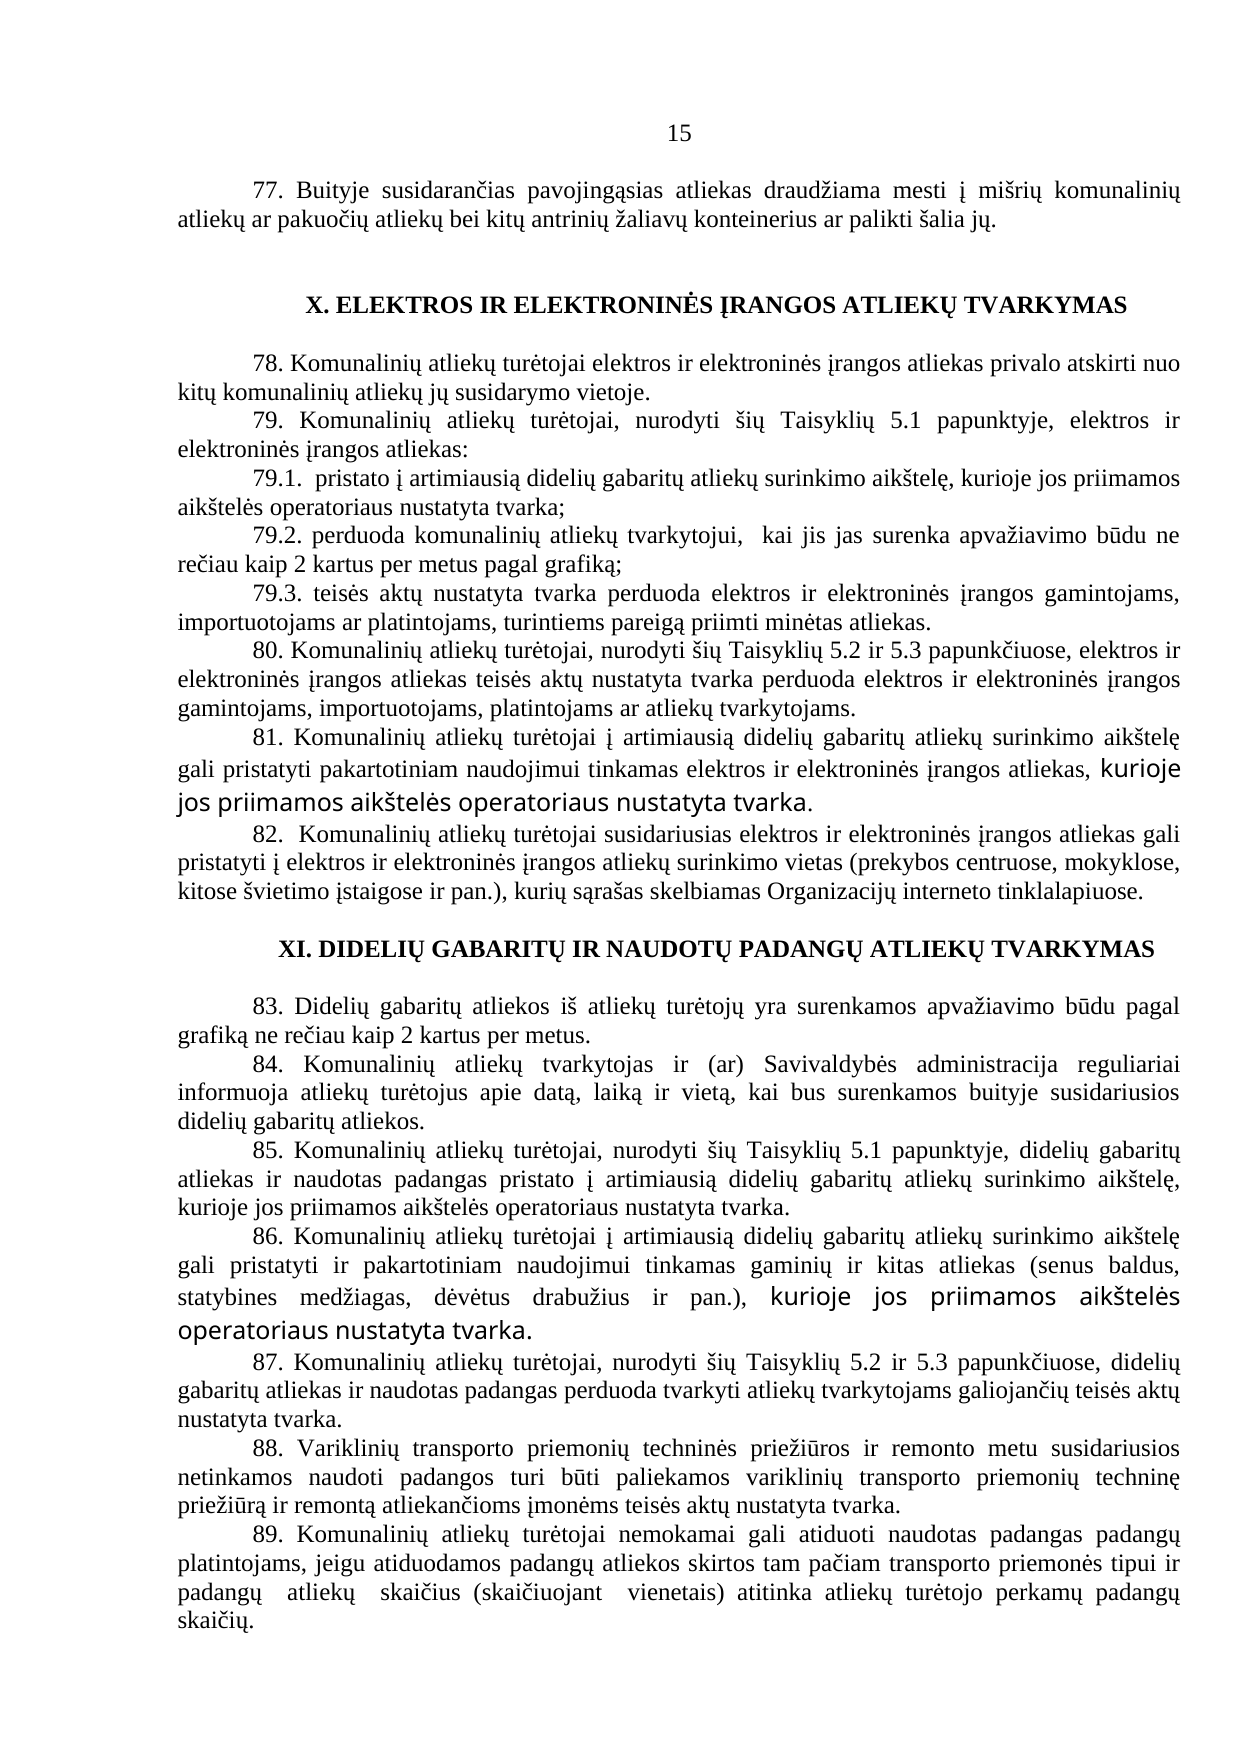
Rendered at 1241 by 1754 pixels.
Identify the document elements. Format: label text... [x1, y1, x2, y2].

text 79.2. perduoda komunalinių atliekų tvarkytojui, kai jis jas surenka apvažiavimo būdu ne rečiau kaip 2 kartus per metus pagal grafiką; [177, 521, 1181, 578]
text 89. Komunalinių atliekų turėtojai nemokamai gali atiduoti naudotas padangas padangų platintojams, jeigu atiduodamos padangų atliekos skirtos tam pačiam transporto priemonės tipui ir padangų atliekų skaičius (skaičiuojant vienetais) atitinka atliekų turėtojo perkamų padangų skaičių. [177, 1519, 1181, 1634]
text 81. Komunalinių atliekų turėtojai į artimiausią didelių gabaritų atliekų surinkimo aikštelę gali pristatyti pakartotiniam naudojimui tinkamas elektros ir elektroninės įrangos atliekas, kurioje jos priimamos aikštelės operatoriaus nustatyta tvarka. [177, 722, 1181, 819]
text 79.1. pristato į artimiausią didelių gabaritų atliekų surinkimo aikštelę, kurioje jos priimamos aikštelės operatoriaus nustatyta tvarka; [177, 463, 1181, 521]
text 86. Komunalinių atliekų turėtojai į artimiausią didelių gabaritų atliekų surinkimo aikštelę gali pristatyti ir pakartotiniam naudojimui tinkamas gaminių ir kitas atliekas (senus baldus, statybines medžiagas, dėvėtus drabužius ir pan.), kurioje jos priimamos aikštelės operatoriaus nustatyta tvarka. [177, 1221, 1181, 1347]
text 79.3. teisės aktų nustatyta tvarka perduoda elektros ir elektroninės įrangos gamintojams, importuotojams ar platintojams, turintiems pareigą priimti minėtas atliekas. [177, 578, 1181, 636]
text 80. Komunalinių atliekų turėtojai, nurodyti šių Taisyklių 5.2 ir 5.3 papunkčiuose, elektros ir elektroninės įrangos atliekas teisės aktų nustatyta tvarka perduoda elektros ir elektroninės įrangos gamintojams, importuotojams, platintojams ar atliekų tvarkytojams. [177, 636, 1181, 722]
subtitle XI. DIDELIŲ GABARITŲ IR NAUDOTŲ PADANGŲ ATLIEKŲ TVARKYMAS [177, 934, 1181, 962]
text 83. Didelių gabaritų atliekos iš atliekų turėtojų yra surenkamos apvažiavimo būdu pagal grafiką ne rečiau kaip 2 kartus per metus. [177, 991, 1181, 1049]
text 82. Komunalinių atliekų turėtojai susidariusias elektros ir elektroninės įrangos atliekas gali pristatyti į elektros ir elektroninės įrangos atliekų surinkimo vietas (prekybos centruose, mokyklose, kitose švietimo įstaigose ir pan.), kurių sąrašas skelbiamas Organizacijų interneto tinklalapiuose. [177, 819, 1181, 905]
text 84. Komunalinių atliekų tvarkytojas ir (ar) Savivaldybės administracija reguliariai informuoja atliekų turėtojus apie datą, laiką ir vietą, kai bus surenkamos buityje susidariusios didelių gabaritų atliekos. [177, 1049, 1181, 1135]
text 87. Komunalinių atliekų turėtojai, nurodyti šių Taisyklių 5.2 ir 5.3 papunkčiuose, didelių gabaritų atliekas ir naudotas padangas perduoda tvarkyti atliekų tvarkytojams galiojančių teisės aktų nustatyta tvarka. [177, 1347, 1181, 1433]
text 88. Variklinių transporto priemonių techninės priežiūros ir remonto metu susidariusios netinkamos naudoti padangos turi būti paliekamos variklinių transporto priemonių techninę priežiūrą ir remontą atliekančioms įmonėms teisės aktų nustatyta tvarka. [177, 1433, 1181, 1519]
text 85. Komunalinių atliekų turėtojai, nurodyti šių Taisyklių 5.1 papunktyje, didelių gabaritų atliekas ir naudotas padangas pristato į artimiausią didelių gabaritų atliekų surinkimo aikštelę, kurioje jos priimamos aikštelės operatoriaus nustatyta tvarka. [177, 1135, 1181, 1221]
text 77. Buityje susidarančias pavojingąsias atliekas draudžiama mesti į mišrių komunalinių atliekų ar pakuočių atliekų bei kitų antrinių žaliavų konteinerius ar palikti šalia jų. [177, 176, 1181, 233]
text 78. Komunalinių atliekų turėtojai elektros ir elektroninės įrangos atliekas privalo atskirti nuo kitų komunalinių atliekų jų susidarymo vietoje. [177, 348, 1181, 406]
text X. ELEKTROS IR ELEKTRONINĖS ĮRANGOS ATLIEKŲ TVARKYMAS [177, 291, 1181, 319]
text 79. Komunalinių atliekų turėtojai, nurodyti šių Taisyklių 5.1 papunktyje, elektros ir elektroninės įrangos atliekas: [177, 406, 1181, 463]
